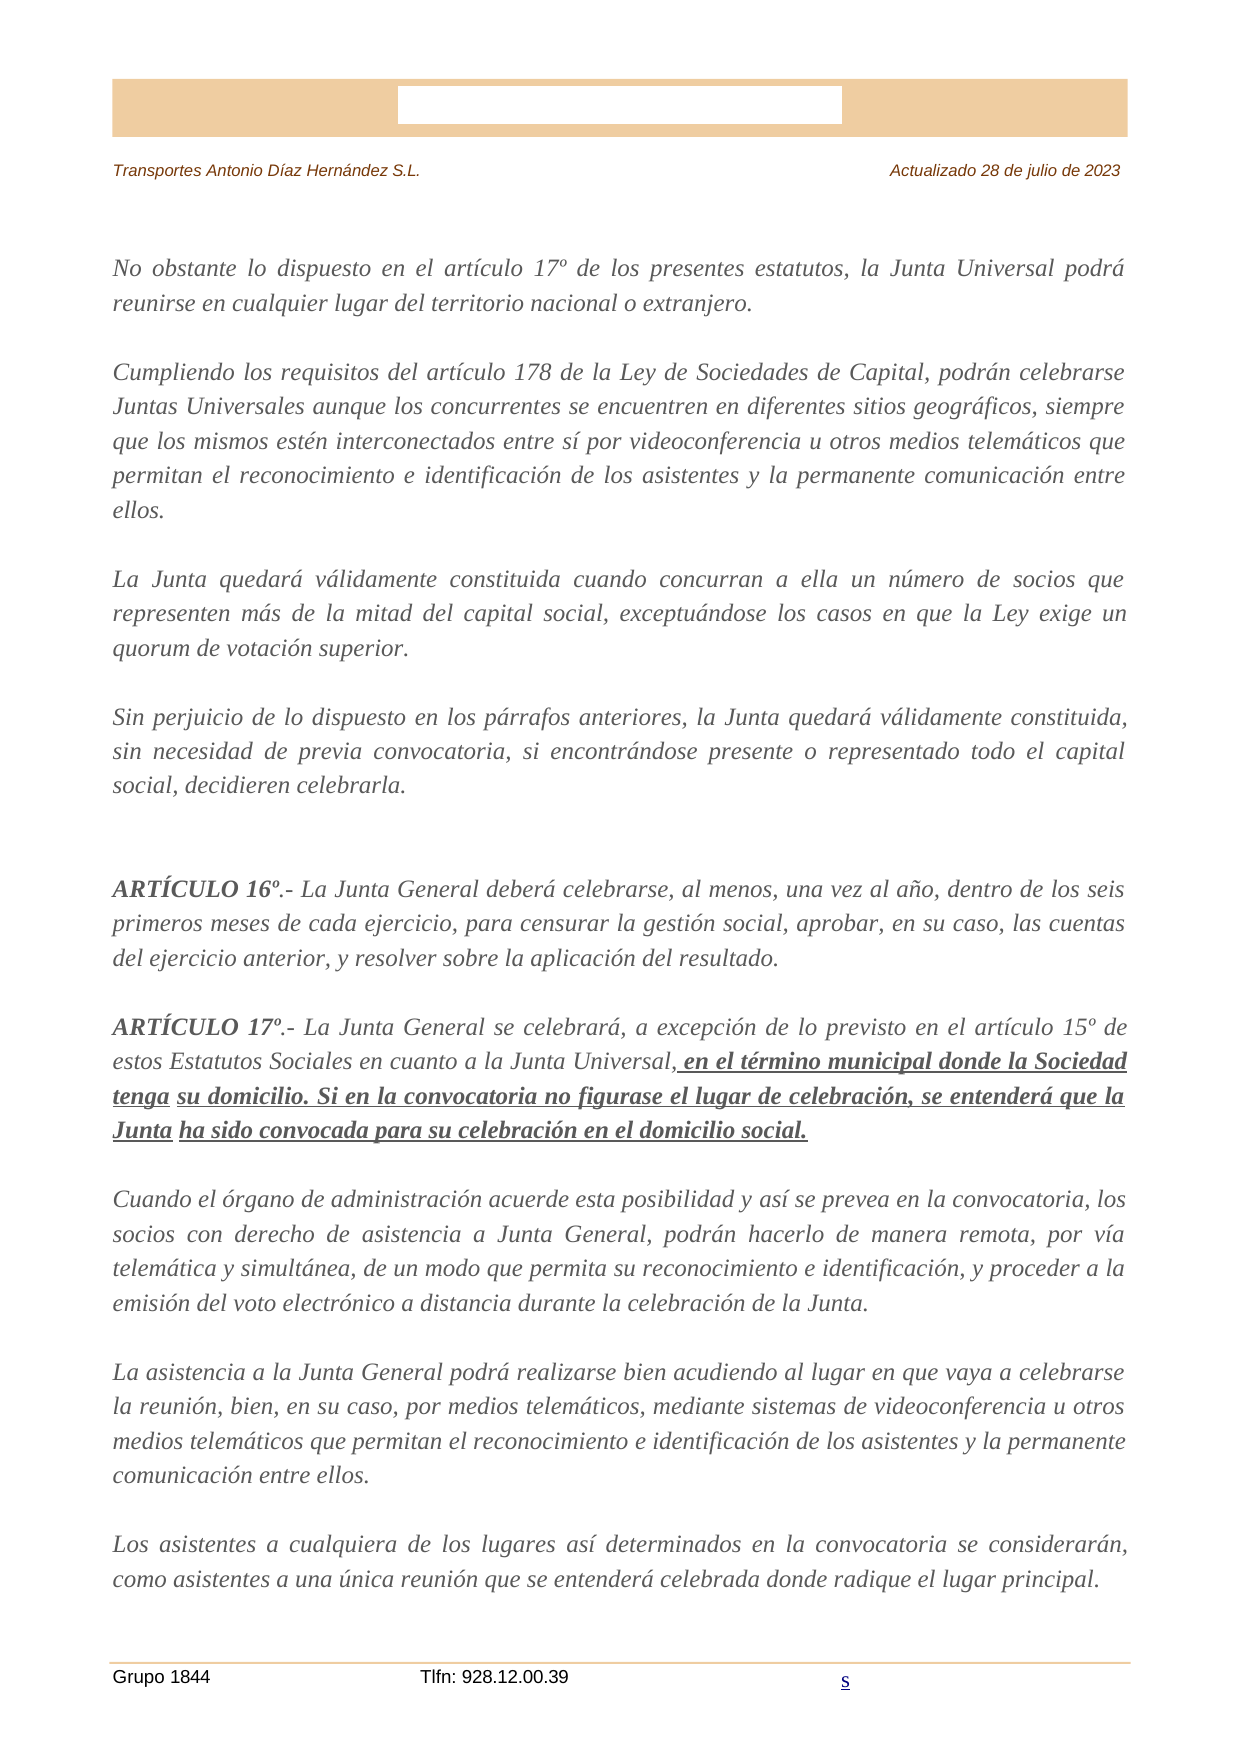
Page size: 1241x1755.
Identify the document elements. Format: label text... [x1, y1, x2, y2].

text La asistencia a la Junta General podrá realizarse bien acudiendo al lugar en que vaya a celebrarse la reunión, bien, en su caso, por medios telemáticos, mediante sistemas de videoconferencia u otros medios telemáticos que permitan el reconocimiento e identificación de los asistentes y la permanente comunicación entre ellos. [112, 1357, 1129, 1489]
text Cuando el órgano de administración acuerde esta posibilidad y así se prevea en la convocatoria, los socios con derecho de asistencia a Junta General, podrán hacerlo de manera remota, por vía telemática y simultánea, de un modo que permita su reconocimiento e identificación, y proceder a la emisión del voto electrónico a distancia durante la celebración de la Junta. [112, 1184, 1129, 1317]
text Cumpliendo los requisitos del artículo 178 de la Ley de Sociedades de Capital, podrán celebrarse Juntas Universales aunque los concurrentes se encuentren en diferentes sitios geográficos, siempre que los mismos estén interconectados entre sí por videoconferencia u otros medios telemáticos que permitan el reconocimiento e identificación de los asistentes y la permanente comunicación entre ellos. [112, 357, 1129, 523]
text No obstante lo dispuesto en el artículo 17º de los presentes estatutos, la Junta Universal podrá reunirse en cualquier lugar del territorio nacional o extranjero. [112, 253, 1129, 317]
text La Junta quedará válidamente constituida cuando concurran a ella un número de socios que representen más de la mitad del capital social, exceptuándose los casos en que la Ley exige un quorum de votación superior. [112, 564, 1128, 661]
text ARTÍCULO 17º.- La Junta General se celebrará, a excepción de lo previsto en el artículo 15º de estos Estatutos Sociales en cuanto a la Junta Universal, en el término municipal donde la Sociedad tenga su domicilio. Si en la convocatoria no figurase el lugar de celebración, se entenderá que la Junta ha sido convocada para su celebración en el domicilio social. [112, 1012, 1128, 1144]
text ARTÍCULO 16º.- La Junta General deberá celebrarse, al menos, una vez al año, dentro de los seis primeros meses de cada ejercicio, para censurar la gestión social, aprobar, en su caso, las cuentas del ejercicio anterior, y resolver sobre la aplicación del resultado. [112, 874, 1128, 972]
text Los asistentes a cualquiera de los lugares así determinados en la convocatoria se considerarán, como asistentes a una única reunión que se entenderá celebrada donde radique el lugar principal. [112, 1529, 1128, 1592]
text Sin perjuicio de lo dispuesto en los párrafos anteriores, la Junta quedará válidamente constituida, sin necesidad de previa convocatoria, si encontrándose presente o representado todo el capital social, decidieren celebrarla. [112, 702, 1128, 799]
